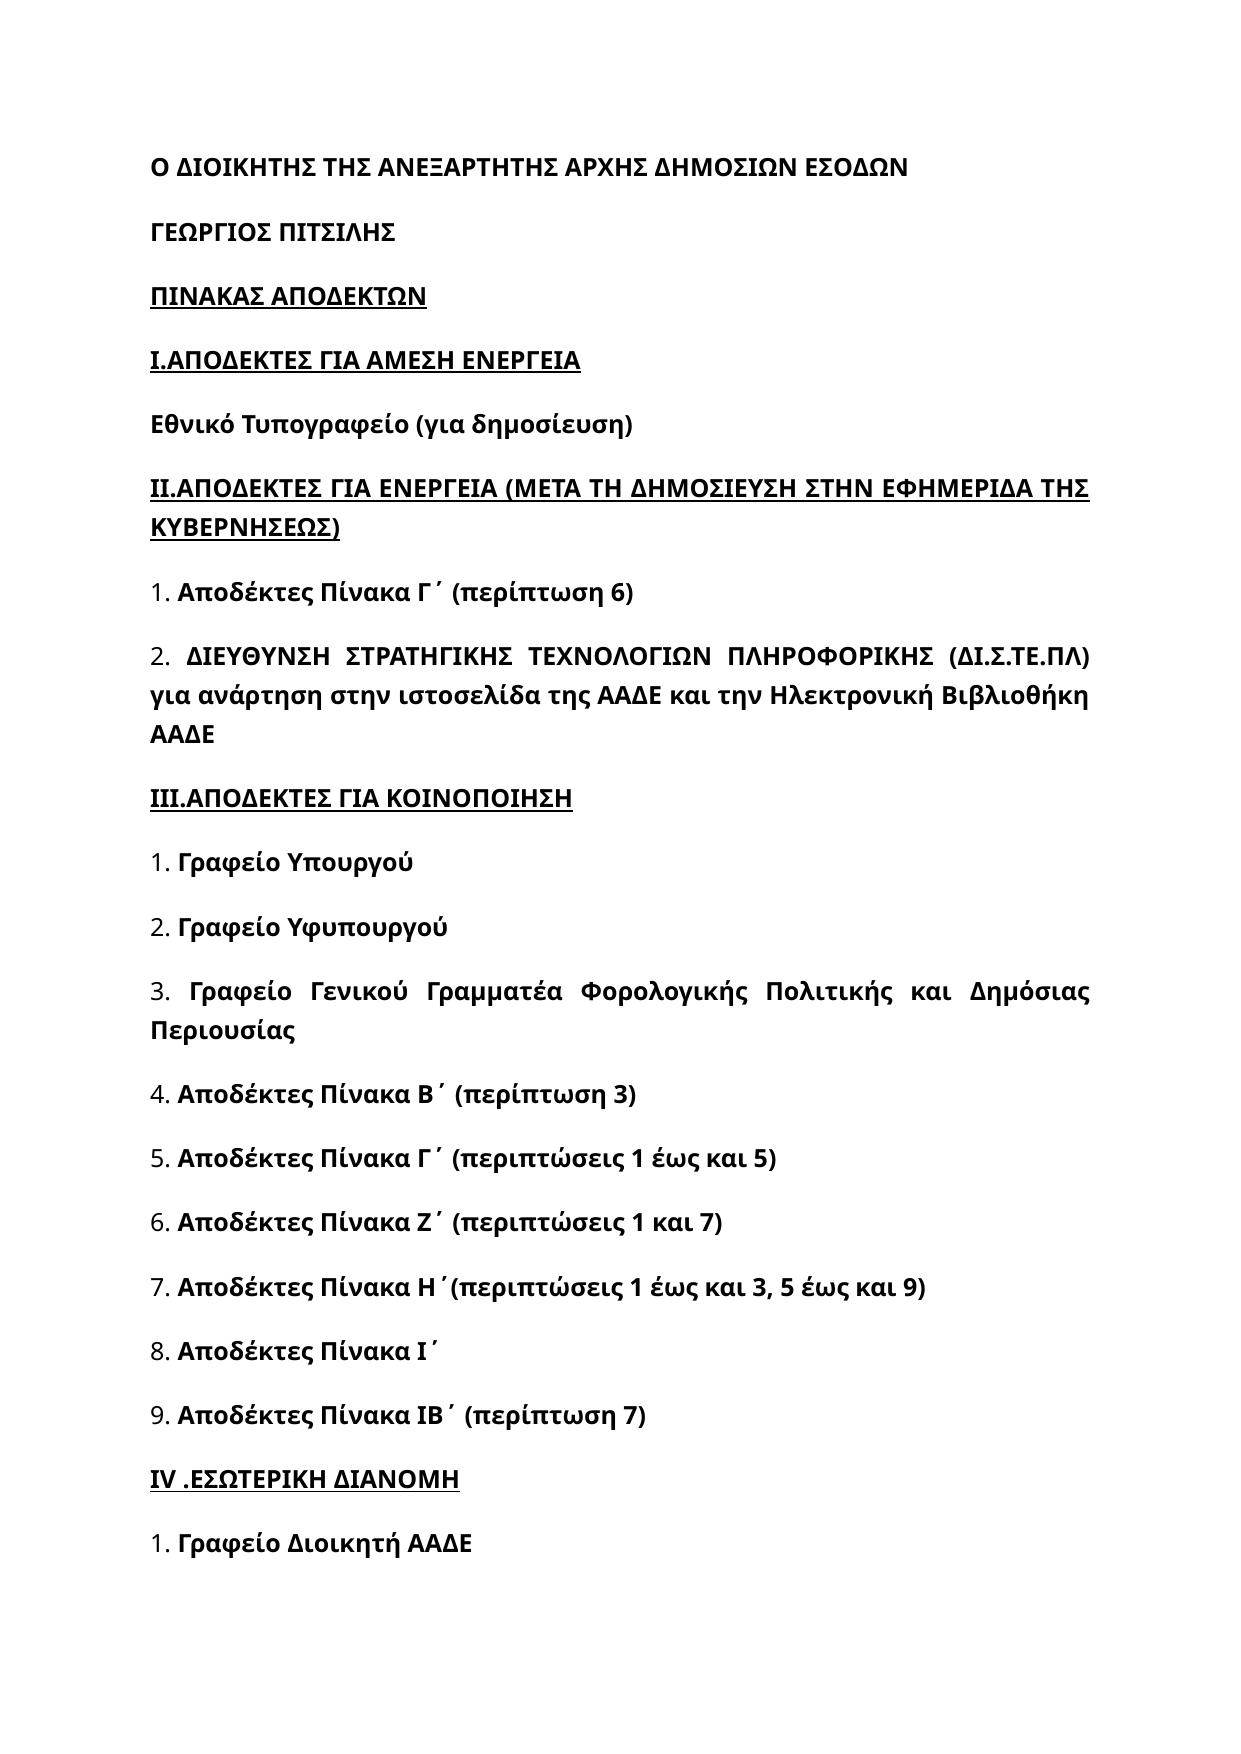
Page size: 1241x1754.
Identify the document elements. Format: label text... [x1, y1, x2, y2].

text 2. ΔΙΕΥΘΥΝΣΗ ΣΤΡΑΤΗΓΙΚΗΣ ΤΕΧΝΟΛΟΓΙΩΝ ΠΛΗΡΟΦΟΡΙΚΗΣ (ΔΙ.Σ.ΤΕ.ΠΛ) για ανάρτηση στην ιστοσελίδα της ΑΑΔΕ και την Ηλεκτρονική Βιβλιοθήκη ΑΑΔΕ [150, 638, 1090, 751]
text 6. Αποδέκτες Πίνακα Ζ΄ (περιπτώσεις 1 και 7) [150, 1205, 1090, 1239]
text 1. Αποδέκτες Πίνακα Γ΄ (περίπτωση 6) [150, 574, 1090, 608]
text ΙΙΙ.ΑΠΟΔΕΚΤΕΣ ΓΙΑ ΚΟΙΝΟΠΟΙΗΣΗ [150, 781, 1090, 815]
text 2. Γραφείο Υφυπουργού [150, 909, 1090, 943]
text Ι.ΑΠΟΔΕΚΤΕΣ ΓΙΑ ΑΜΕΣΗ ΕΝΕΡΓΕΙΑ [150, 342, 1090, 377]
text 9. Αποδέκτες Πίνακα ΙΒ΄ (περίπτωση 7) [150, 1397, 1090, 1432]
text 7. Αποδέκτες Πίνακα Η΄(περιπτώσεις 1 έως και 3, 5 έως και 9) [150, 1269, 1090, 1303]
text ΚΥΒΕΡΝΗΣΕΩΣ) [150, 502, 1090, 544]
text 8. Αποδέκτες Πίνακα Ι΄ [150, 1333, 1090, 1367]
text 1. Γραφείο Διοικητή ΑΑΔΕ [150, 1526, 1090, 1560]
text ΙΙ.ΑΠΟΔΕΚΤΕΣ ΓΙΑ ΕΝΕΡΓΕΙΑ (ΜΕΤΑ ΤΗ ΔΗΜΟΣΙΕΥΣΗ ΣΤΗΝ ΕΦΗΜΕΡΙΔΑ ΤΗΣ [150, 471, 1090, 500]
text 3. Γραφείο Γενικού Γραμματέα Φορολογικής Πολιτικής και Δημόσιας Περιουσίας [150, 973, 1090, 1047]
text 1. Γραφείο Υπουργού [150, 845, 1090, 879]
text Εθνικό Τυπογραφείο (για δημοσίευση) [150, 407, 1090, 441]
text 5. Αποδέκτες Πίνακα Γ΄ (περιπτώσεις 1 έως και 5) [150, 1141, 1090, 1175]
text ΠΙΝΑΚΑΣ ΑΠΟΔΕΚΤΩΝ [150, 278, 1090, 312]
text Ο ΔΙΟΙΚΗΤΗΣ ΤΗΣ ΑΝΕΞΑΡΤΗΤΗΣ ΑΡΧΗΣ ΔΗΜΟΣΙΩΝ ΕΣΟΔΩΝ [150, 150, 1090, 184]
text IV .ΕΣΩΤΕΡΙΚΗ ΔΙΑΝΟΜΗ [150, 1462, 1090, 1496]
text ΓΕΩΡΓΙΟΣ ΠΙΤΣΙΛΗΣ [150, 214, 1090, 248]
text 4. Αποδέκτες Πίνακα Β΄ (περίπτωση 3) [150, 1077, 1090, 1111]
